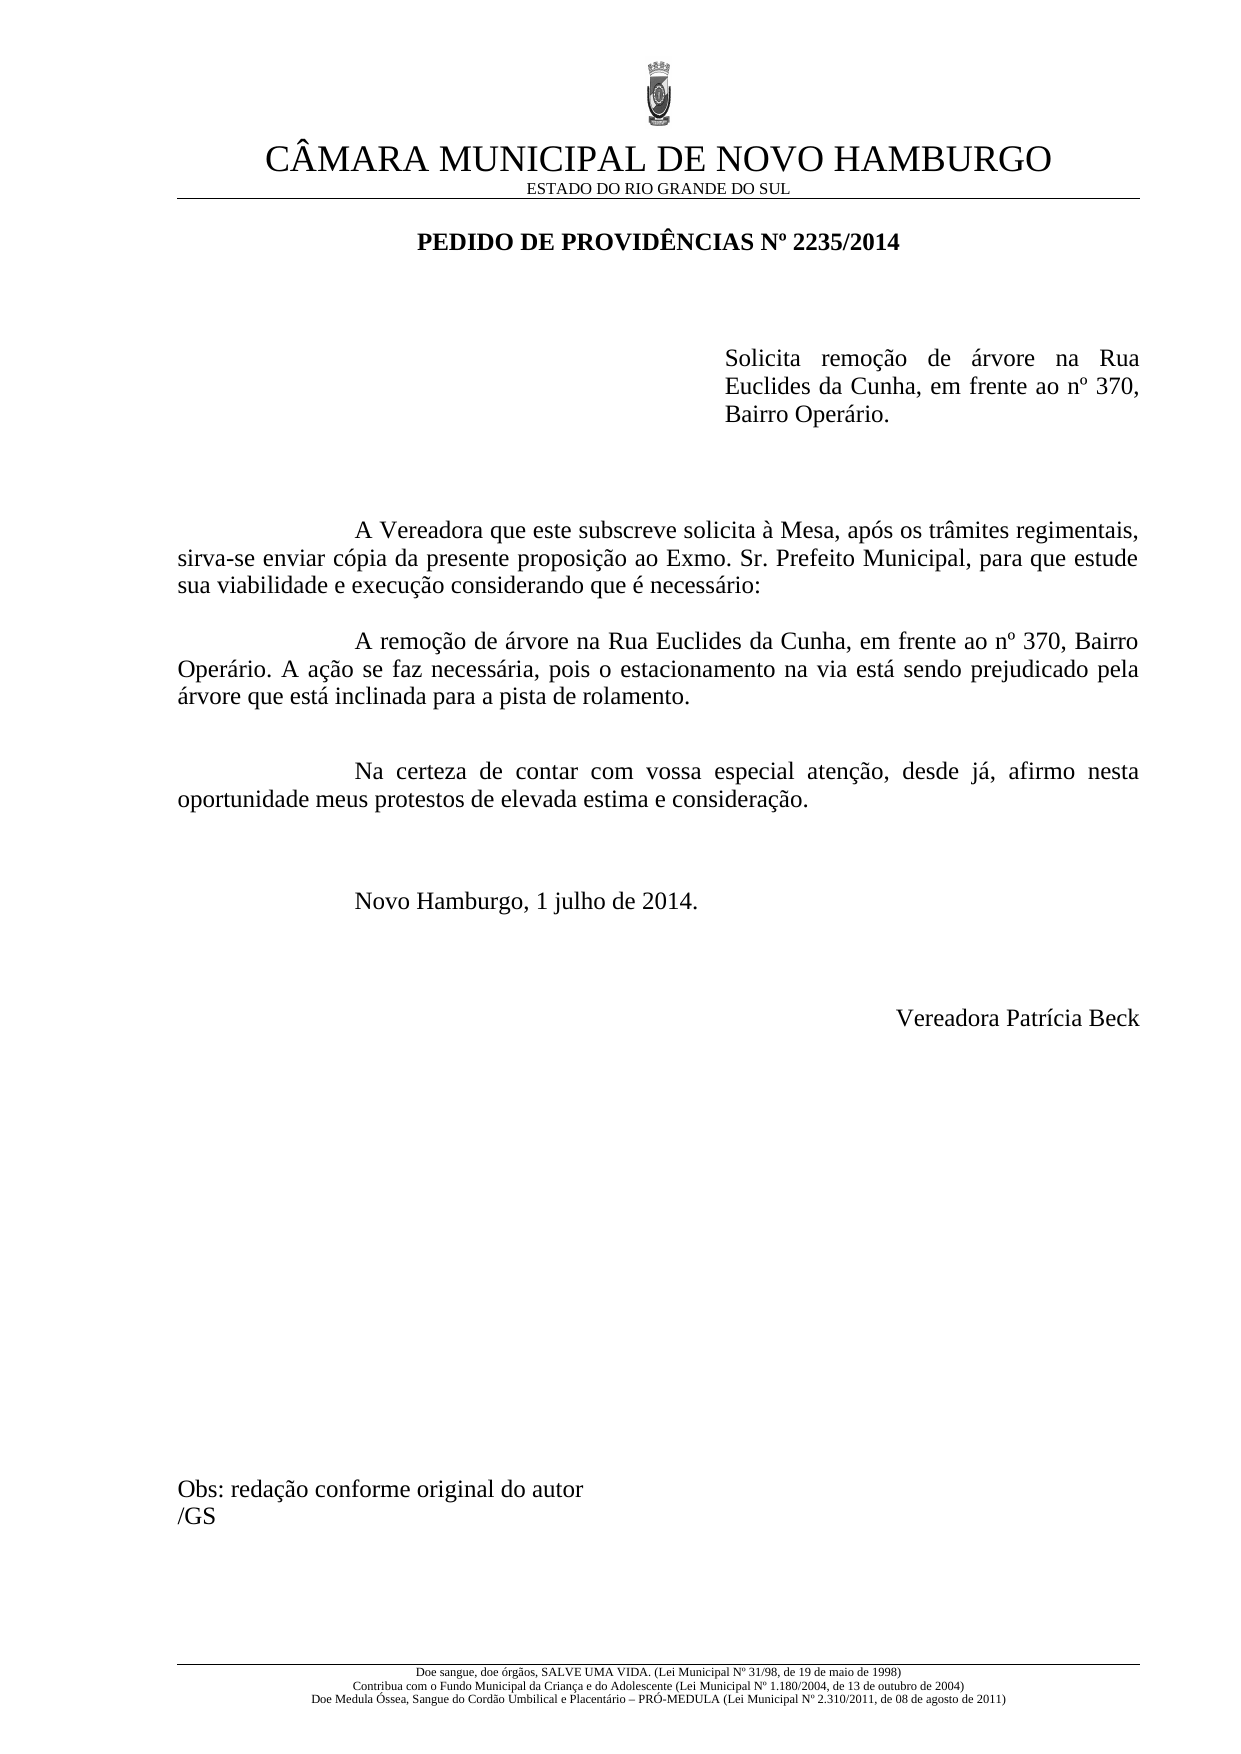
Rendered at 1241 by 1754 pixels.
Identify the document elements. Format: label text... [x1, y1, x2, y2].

text Na certeza de contar com vossa especial atenção, desde já, afirmo nesta oportunidade meus protestos de elevada estima e consideração. [177, 757, 1140, 812]
text Obs: redação conforme original do autor [177, 1475, 1140, 1502]
text Novo Hamburgo, 1 julho de 2014. [177, 887, 1140, 915]
text A Vereadora que este subscreve solicita à Mesa, após os trâmites regimentais, sirva-se enviar cópia da presente proposição ao Exmo. Sr. Prefeito Municipal, para que estude sua viabilidade e execução considerando que é necessário: [177, 516, 1140, 599]
text A remoção de árvore na Rua Euclides da Cunha, em frente ao nº 370, Bairro Operário. A ação se faz necessária, pois o estacionamento na via está sendo prejudicado pela árvore que está inclinada para a pista de rolamento. [177, 627, 1140, 710]
text PEDIDO DE PROVIDÊNCIAS Nº 2235/2014 [177, 228, 1140, 256]
text Vereadora Patrícia Beck [649, 1004, 1140, 1031]
list Solicita remoção de árvore na Rua Euclides da Cunha, em frente ao nº 370, Bairro Operário. [687, 344, 1140, 428]
text /GS [177, 1502, 1140, 1530]
